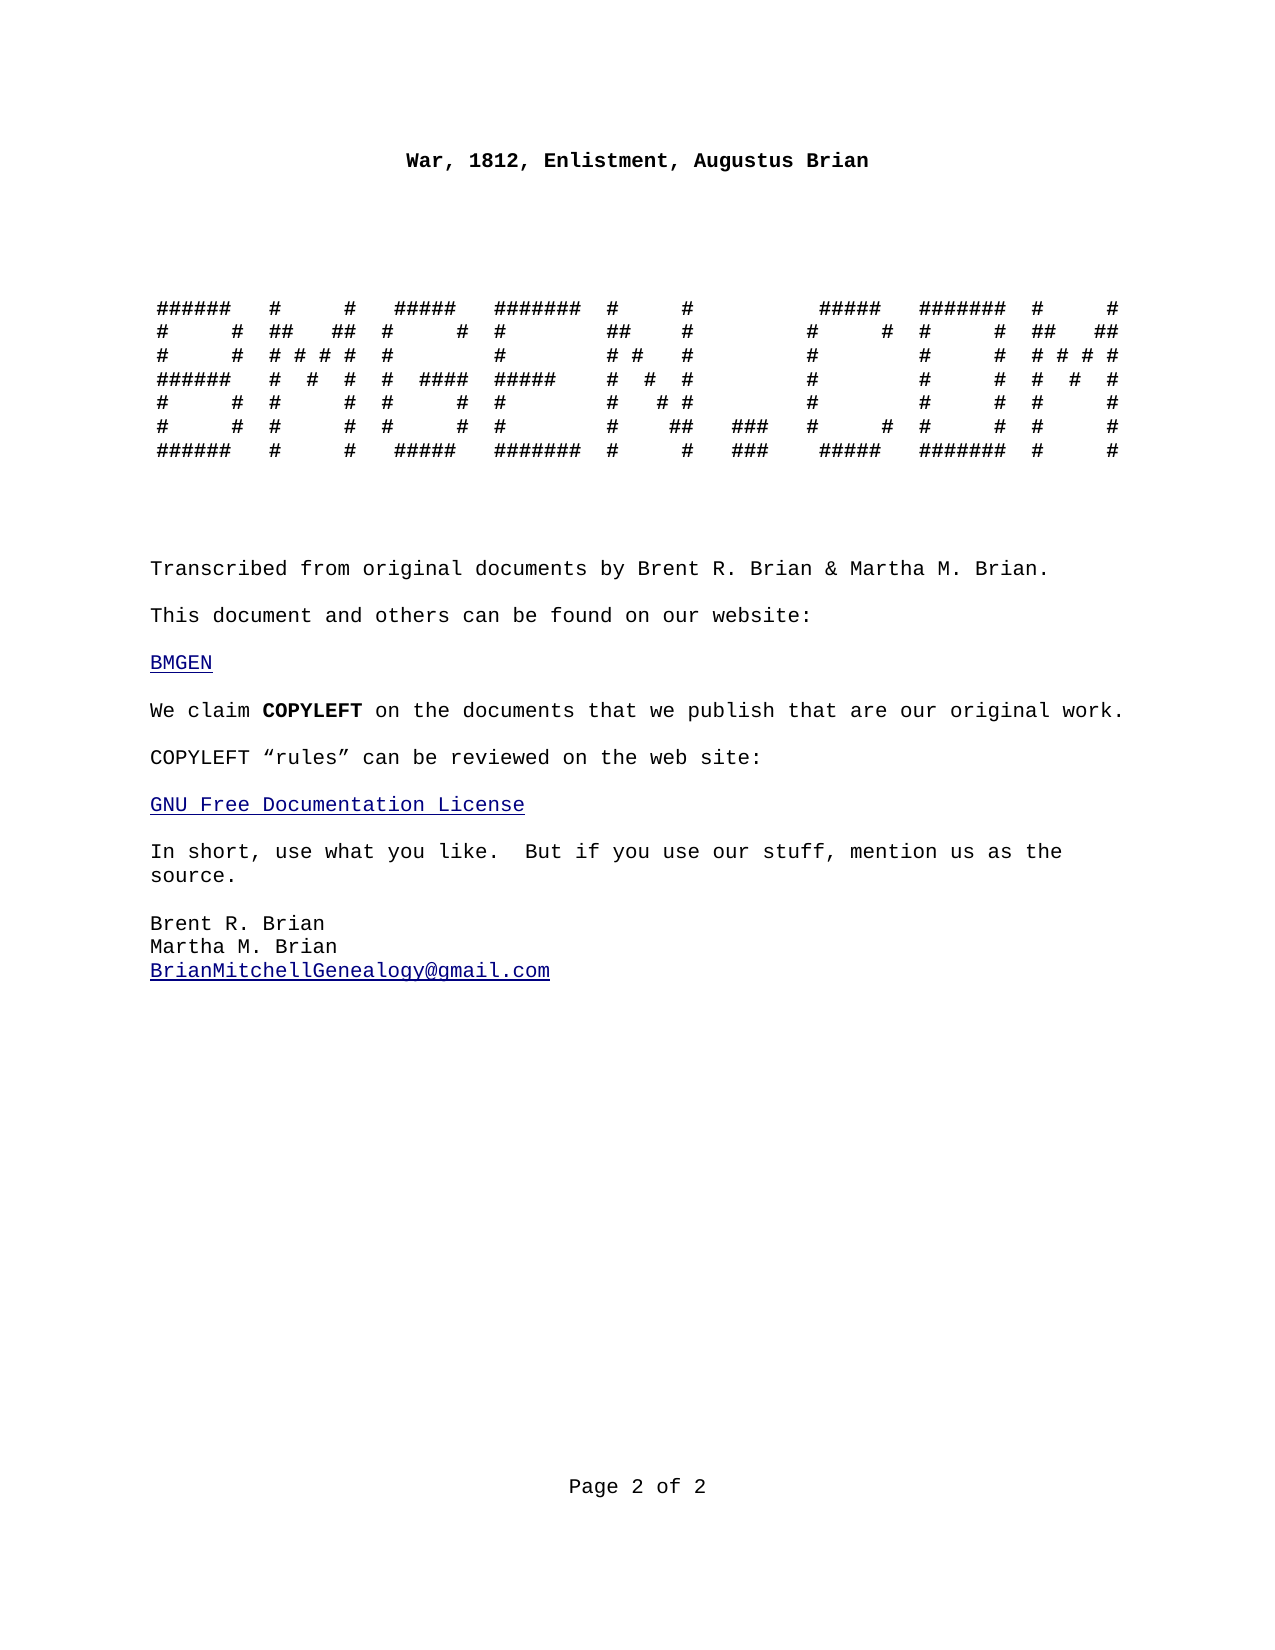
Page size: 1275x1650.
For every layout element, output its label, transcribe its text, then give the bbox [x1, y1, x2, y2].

text Martha M. Brian [150, 936, 1125, 960]
text ###### # # ##### ####### # # ##### ####### # # [150, 298, 1125, 321]
text ###### # # ##### ####### # # ### ##### ####### # # [150, 439, 1125, 463]
text This document and others can be found on our website: [150, 605, 1125, 629]
text We claim COPYLEFT on the documents that we publish that are our original work. [150, 700, 1125, 723]
text ###### # # # # #### ##### # # # # # # # # # [150, 369, 1125, 392]
text Transcribed from original documents by Brent R. Brian & Martha M. Brian. [150, 558, 1125, 581]
text BrianMitchellGenealogy@gmail.com [150, 960, 1125, 983]
text Brent R. Brian [150, 912, 1125, 936]
text # # # # # # # # # # # # # # # [150, 392, 1125, 416]
text COPYLEFT “rules” can be reviewed on the web site: [150, 747, 1125, 771]
text In short, use what you like. But if you use our stuff, mention us as the source. [150, 842, 1125, 889]
text BMGEN [150, 652, 1125, 676]
text # # # # # # # # ## ### # # # # # # [150, 416, 1125, 439]
text # # ## ## # # # ## # # # # # ## ## [150, 321, 1125, 345]
text # # # # # # # # # # # # # # # # # # [150, 345, 1125, 369]
text GNU Free Documentation License [150, 794, 1125, 818]
